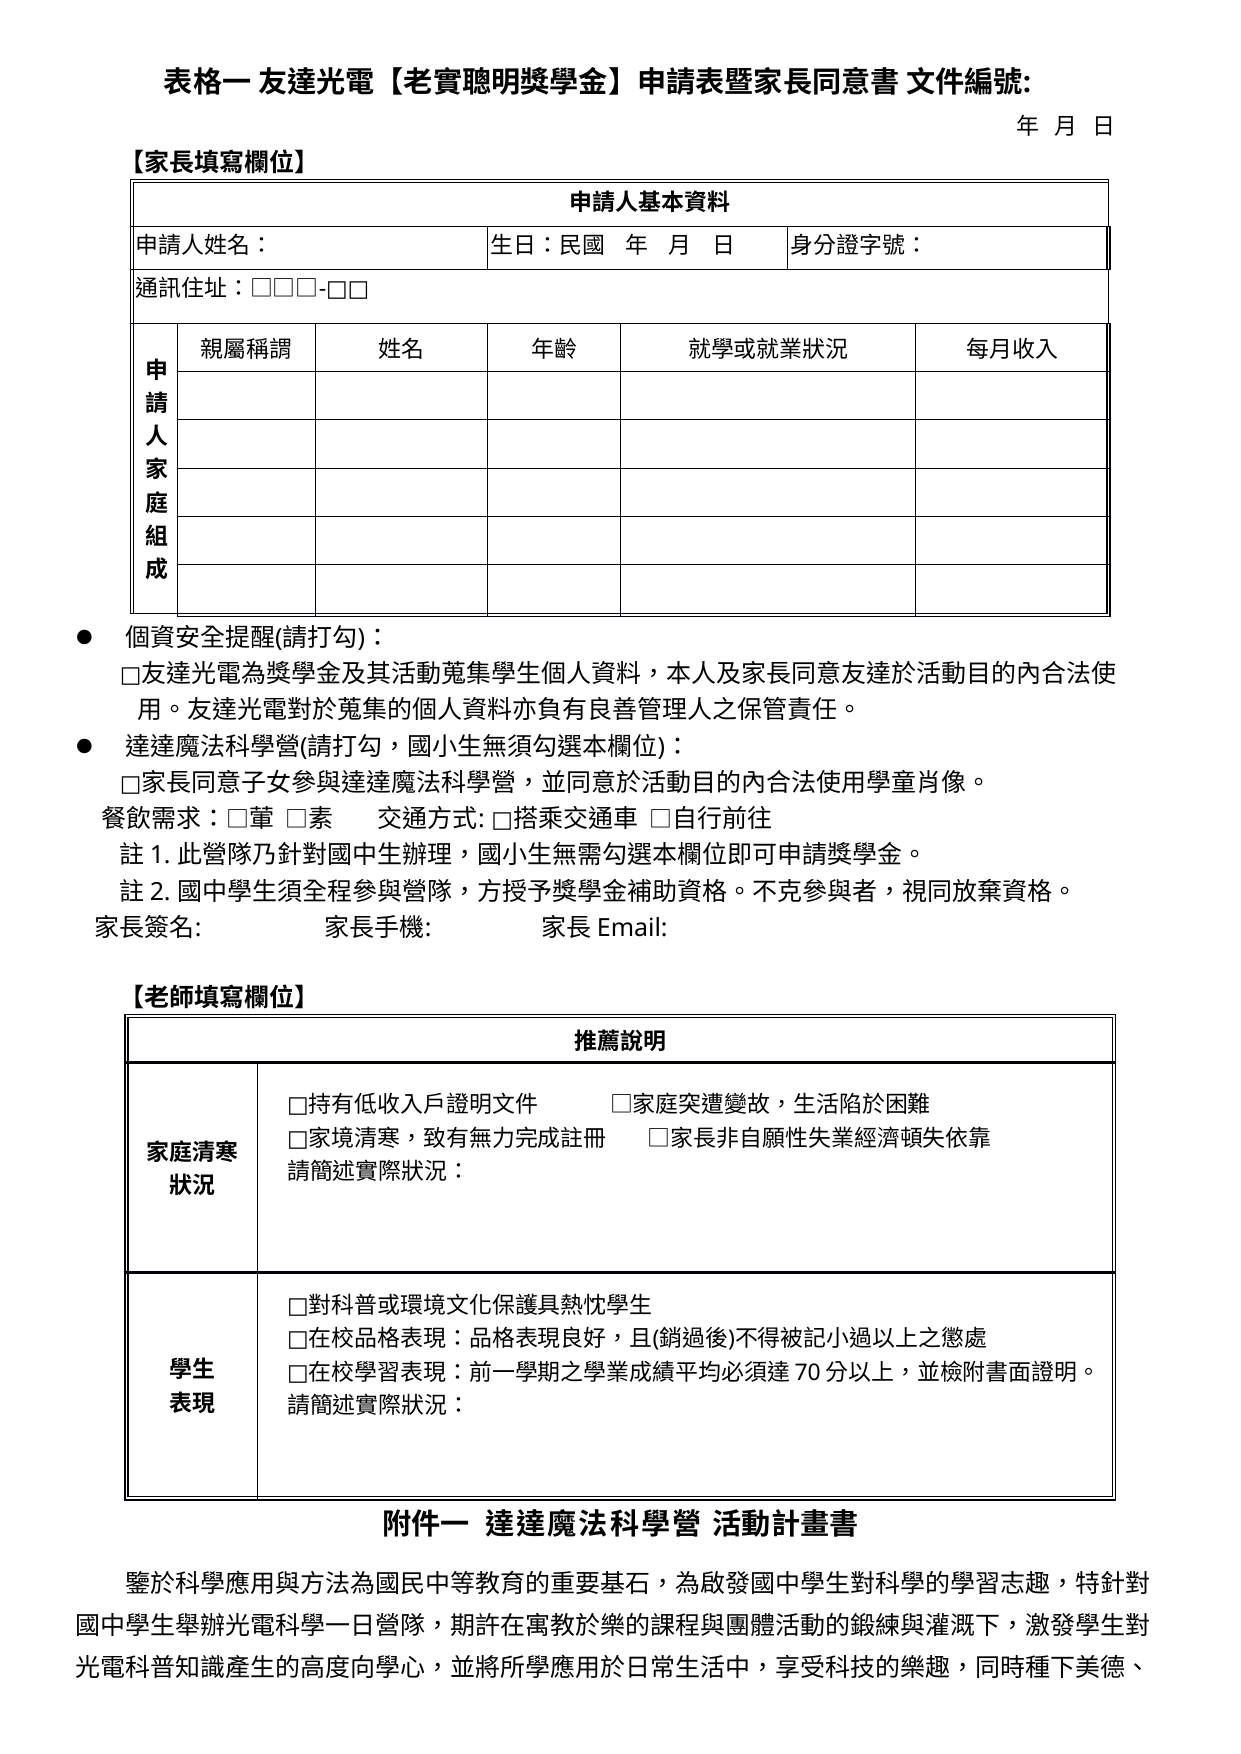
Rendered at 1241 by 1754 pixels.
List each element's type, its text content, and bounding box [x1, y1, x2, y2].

table_cell [488, 469, 620, 516]
table_cell □持有低收入戶證明文件 □家庭突遭變故，生活陷於困難 □家境清寒，致有無力完成註冊 □家長非自願性失業經濟頓失依靠 請簡述實際狀況： [258, 1064, 1112, 1271]
table_cell [916, 469, 1106, 516]
table_cell 生日：民國 年 月 日 [488, 227, 787, 268]
table_cell [178, 565, 315, 612]
table_cell 就學或就業狀況 [621, 324, 915, 371]
table_cell [316, 565, 487, 612]
text 表格一 友達光電【老實聰明獎學金】申請表暨家長同意書 文件編號: [75, 59, 1165, 101]
table_header 推薦說明 [129, 1018, 1112, 1061]
table_cell 親屬稱謂 [178, 324, 315, 371]
table_cell 申請人家庭組成 [134, 324, 177, 612]
list 個資安全提醒(請打勾)： [75, 617, 1123, 653]
text 【家長填寫欄位】 [119, 142, 1123, 179]
table_cell 姓名 [316, 324, 487, 371]
text 鑒於科學應用與方法為國民中等教育的重要基石，為啟發國中學生對科學的學習志趣，特針對國中學生舉辦光電科學一日營隊，期許在寓教於樂的課程與團體活動的鍛練與灌溉下，激發學生對光電科普知識產生的高度向學心，並將所學應用於日常生活中，享受科技的樂趣，同時種下美德、 [75, 1564, 1165, 1683]
text □家長同意子女參與達達魔法科學營，並同意於活動目的內合法使用學童肖像。 [119, 762, 1123, 798]
table_cell [488, 372, 620, 419]
table_cell 學生 表現 [129, 1274, 257, 1496]
text 註1. 此營隊乃針對國中生辦理，國小生無需勾選本欄位即可申請獎學金。 [119, 835, 1123, 871]
table_cell 身分證字號： [788, 227, 1106, 268]
table_cell [316, 469, 487, 516]
table_cell [916, 517, 1106, 564]
list 達達魔法科學營(請打勾，國小生無須勾選本欄位)： [75, 726, 1123, 762]
table_cell □對科普或環境文化保護具熱忱學生 □在校品格表現：品格表現良好，且(銷過後)不得被記小過以上之懲處 □在校學習表現：前一學期之學業成績平均必須達70分以上，並檢附書面證明。 請簡述實際狀況： [258, 1274, 1112, 1496]
table_cell [488, 565, 620, 612]
table_cell [316, 517, 487, 564]
table_cell [178, 372, 315, 419]
table_cell [178, 420, 315, 467]
table_cell 通訊住址：□□□-□□ [134, 270, 1108, 322]
table_cell [916, 565, 1106, 612]
table_cell [621, 469, 915, 516]
table_cell 每月收入 [916, 324, 1106, 371]
table_cell [621, 372, 915, 419]
table_cell 申請人姓名： [134, 227, 487, 268]
table_cell [621, 420, 915, 467]
text □友達光電為獎學金及其活動蒐集學生個人資料，本人及家長同意友達於活動目的內合法使用。友達光電對於蒐集的個人資料亦負有良善管理人之保管責任。 [119, 653, 1123, 726]
table_cell [488, 517, 620, 564]
table_cell [916, 372, 1106, 419]
table_cell [178, 469, 315, 516]
text 【老師填寫欄位】 [119, 977, 1123, 1014]
table_header 申請人基本資料 [134, 183, 1108, 226]
table_cell [621, 565, 915, 612]
table_cell [316, 372, 487, 419]
table_cell 家庭清寒 狀況 [129, 1064, 257, 1271]
text 註2. 國中學生須全程參與營隊，方授予獎學金補助資格。不克參與者，視同放棄資格。 [75, 871, 1123, 907]
text 年 月 日 [75, 101, 1115, 142]
table_cell [621, 517, 915, 564]
text 附件一 達達魔法科學營 活動計畫書 [75, 1500, 1165, 1543]
text 家長簽名: 家長手機: 家長Email: [75, 907, 1165, 943]
text 餐飲需求：□葷 □素 交通方式: □搭乘交通車 □自行前往 [75, 798, 1123, 835]
table_cell [316, 420, 487, 467]
table_cell 年齡 [488, 324, 620, 371]
table_cell [488, 420, 620, 467]
table_cell [916, 420, 1106, 467]
table_cell [178, 517, 315, 564]
